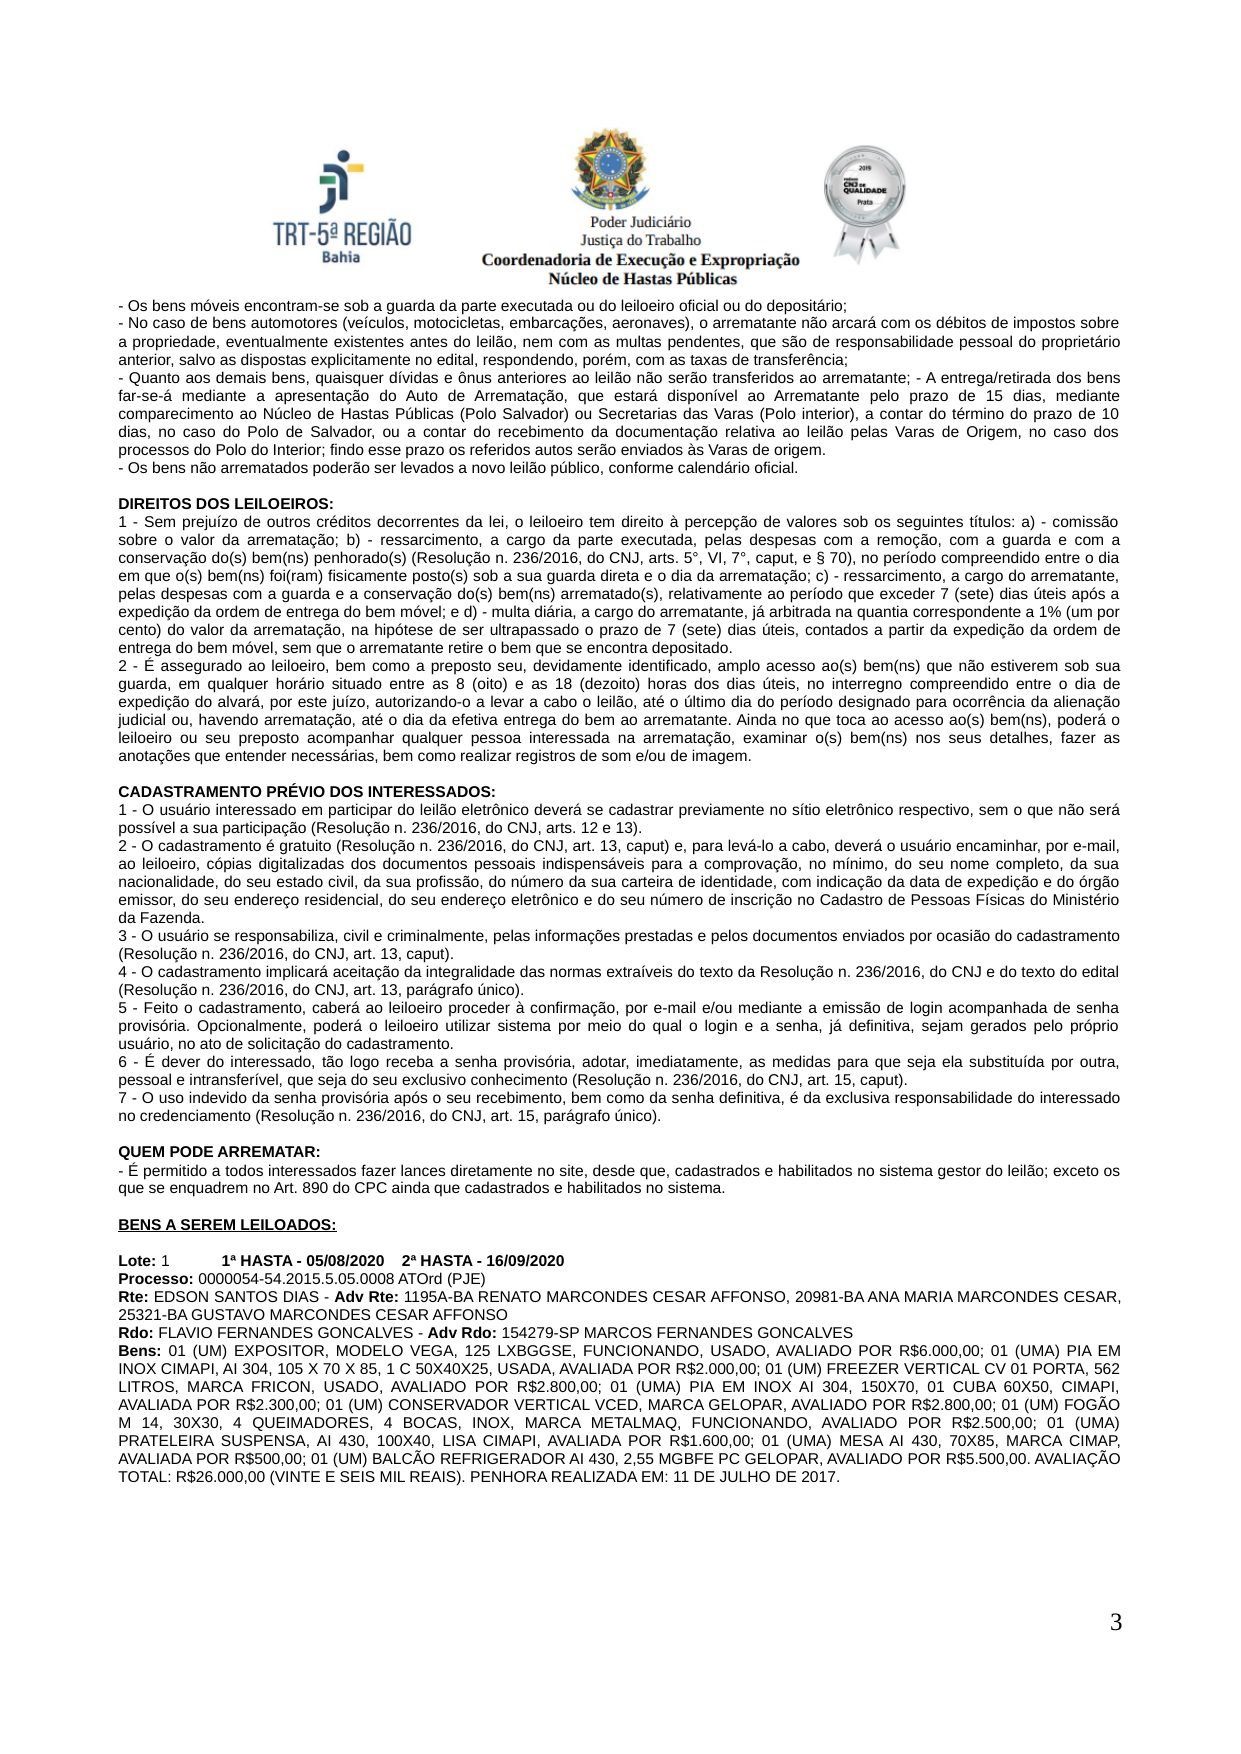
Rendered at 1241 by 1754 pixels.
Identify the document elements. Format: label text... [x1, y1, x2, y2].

text Bens: 01 (UM) EXPOSITOR, MODELO VEGA, 125 LXBGGSE, FUNCIONANDO, USADO, AVALIADO POR R$6.000,00; 01 (UMA) PIA EM INOX CIMAPI, AI 304, 105 X 70 X 85, 1 C 50X40X25, USADA, AVALIADA POR R$2.000,00; 01 (UM) FREEZER VERTICAL CV 01 PORTA, 562 LITROS, MARCA FRICON, USADO, AVALIADO POR R$2.800,00; 01 (UMA) PIA EM INOX AI 304, 150X70, 01 CUBA 60X50, CIMAPI, AVALIADA POR R$2.300,00; 01 (UM) CONSERVADOR VERTICAL VCED, MARCA GELOPAR, AVALIADO POR R$2.800,00; 01 (UM) FOGÃO M 14, 30X30, 4 QUEIMADORES, 4 BOCAS, INOX, MARCA METALMAQ, FUNCIONANDO, AVALIADO POR R$2.500,00; 01 (UMA) PRATELEIRA SUSPENSA, AI 430, 100X40, LISA CIMAPI, AVALIADA POR R$1.600,00; 01 (UMA) MESA AI 430, 70X85, MARCA CIMAP, AVALIADA POR R$500,00; 01 (UM) BALCÃO REFRIGERADOR AI 430, 2,55 MGBFE PC GELOPAR, AVALIADO POR R$5.500,00. AVALIAÇÃO TOTAL: R$26.000,00 (VINTE E SEIS MIL REAIS). PENHORA REALIZADA EM: 11 DE JULHO DE 2017. [118, 1341, 1122, 1486]
text - Os bens não arrematados poderão ser levados a novo leilão público, conforme calendário oficial. [118, 458, 1122, 476]
text BENS A SEREM LEILOADOS: [118, 1215, 1122, 1233]
text 3 - O usuário se responsabiliza, civil e criminalmente, pelas informações prestadas e pelos documentos enviados por ocasião do cadastramento (Resolução n. 236/2016, do CNJ, art. 13, caput). [118, 927, 1122, 963]
text 5 - Feito o cadastramento, caberá ao leiloeiro proceder à confirmação, por e-mail e/ou mediante a emissão de login acompanhada de senha provisória. Opcionalmente, poderá o leiloeiro utilizar sistema por meio do qual o login e a senha, já definitiva, sejam gerados pelo próprio usuário, no ato de solicitação do cadastramento. [118, 999, 1122, 1053]
text DIREITOS DOS LEILOEIROS: [118, 494, 1122, 512]
text - Os bens móveis encontram-se sob a guarda da parte executada ou do leiloeiro oficial ou do depositário; [118, 176, 1122, 314]
text Rdo: FLAVIO FERNANDES GONCALVES - Adv Rdo: 154279-SP MARCOS FERNANDES GONCALVES [118, 1323, 1122, 1341]
text QUEM PODE ARREMATAR: [118, 1143, 1122, 1161]
text 1 - Sem prejuízo de outros créditos decorrentes da lei, o leiloeiro tem direito à percepção de valores sob os seguintes títulos: a) - comissão sobre o valor da arrematação; b) - ressarcimento, a cargo da parte executada, pelas despesas com a remoção, com a guarda e com a conservação do(s) bem(ns) penhorado(s) (Resolução n. 236/2016, do CNJ, arts. 5°, VI, 7°, caput, e § 70), no período compreendido entre o dia em que o(s) bem(ns) foi(ram) fisicamente posto(s) sob a sua guarda direta e o dia da arrematação; c) - ressarcimento, a cargo do arrematante, pelas despesas com a guarda e a conservação do(s) bem(ns) arrematado(s), relativamente ao período que exceder 7 (sete) dias úteis após a expedição da ordem de entrega do bem móvel; e d) - multa diária, a cargo do arrematante, já arbitrada na quantia correspondente a 1% (um por cento) do valor da arrematação, na hipótese de ser ultrapassado o prazo de 7 (sete) dias úteis, contados a partir da expedição da ordem de entrega do bem móvel, sem que o arrematante retire o bem que se encontra depositado. [118, 512, 1122, 657]
picture [223, 118, 1017, 297]
text Processo: 0000054-54.2015.5.05.0008 ATOrd (PJE) [118, 1269, 1122, 1287]
text 7 - O uso indevido da senha provisória após o seu recebimento, bem como da senha definitiva, é da exclusiva responsabilidade do interessado no credenciamento (Resolução n. 236/2016, do CNJ, art. 15, parágrafo único). [118, 1089, 1122, 1125]
text - Quanto aos demais bens, quaisquer dívidas e ônus anteriores ao leilão não serão transferidos ao arrematante; - A entrega/retirada dos bens far-se-á mediante a apresentação do Auto de Arrematação, que estará disponível ao Arrematante pelo prazo de 15 dias, mediante comparecimento ao Núcleo de Hastas Públicas (Polo Salvador) ou Secretarias das Varas (Polo interior), a contar do término do prazo de 10 dias, no caso do Polo de Salvador, ou a contar do recebimento da documentação relativa ao leilão pelas Varas de Origem, no caso dos processos do Polo do Interior; findo esse prazo os referidos autos serão enviados às Varas de origem. [118, 368, 1122, 458]
text 2 - O cadastramento é gratuito (Resolução n. 236/2016, do CNJ, art. 13, caput) e, para levá-lo a cabo, deverá o usuário encaminhar, por e-mail, ao leiloeiro, cópias digitalizadas dos documentos pessoais indispensáveis para a comprovação, no mínimo, do seu nome completo, da sua nacionalidade, do seu estado civil, da sua profissão, do número da sua carteira de identidade, com indicação da data de expedição e do órgão emissor, do seu endereço residencial, do seu endereço eletrônico e do seu número de inscrição no Cadastro de Pessoas Físicas do Ministério da Fazenda. [118, 837, 1122, 927]
text 6 - É dever do interessado, tão logo receba a senha provisória, adotar, imediatamente, as medidas para que seja ela substituída por outra, pessoal e intransferível, que seja do seu exclusivo conhecimento (Resolução n. 236/2016, do CNJ, art. 15, caput). [118, 1053, 1122, 1089]
text 4 - O cadastramento implicará aceitação da integralidade das normas extraíveis do texto da Resolução n. 236/2016, do CNJ e do texto do edital (Resolução n. 236/2016, do CNJ, art. 13, parágrafo único). [118, 963, 1122, 999]
text Rte: EDSON SANTOS DIAS - Adv Rte: 1195A-BA RENATO MARCONDES CESAR AFFONSO, 20981-BA ANA MARIA MARCONDES CESAR, 25321-BA GUSTAVO MARCONDES CESAR AFFONSO [118, 1287, 1122, 1323]
text - No caso de bens automotores (veículos, motocicletas, embarcações, aeronaves), o arrematante não arcará com os débitos de impostos sobre a propriedade, eventualmente existentes antes do leilão, nem com as multas pendentes, que são de responsabilidade pessoal do proprietário anterior, salvo as dispostas explicitamente no edital, respondendo, porém, com as taxas de transferência; [118, 314, 1122, 368]
text 1 - O usuário interessado em participar do leilão eletrônico deverá se cadastrar previamente no sítio eletrônico respectivo, sem o que não será possível a sua participação (Resolução n. 236/2016, do CNJ, arts. 12 e 13). [118, 801, 1122, 837]
text Lote: 1 1ª HASTA - 05/08/2020 2ª HASTA - 16/09/2020 [118, 1251, 1122, 1269]
text 2 - É assegurado ao leiloeiro, bem como a preposto seu, devidamente identificado, amplo acesso ao(s) bem(ns) que não estiverem sob sua guarda, em qualquer horário situado entre as 8 (oito) e as 18 (dezoito) horas dos dias úteis, no interregno compreendido entre o dia de expedição do alvará, por este juízo, autorizando-o a levar a cabo o leilão, até o último dia do período designado para ocorrência da alienação judicial ou, havendo arrematação, até o dia da efetiva entrega do bem ao arrematante. Ainda no que toca ao acesso ao(s) bem(ns), poderá o leiloeiro ou seu preposto acompanhar qualquer pessoa interessada na arrematação, examinar o(s) bem(ns) nos seus detalhes, fazer as anotações que entender necessárias, bem como realizar registros de som e/ou de imagem. [118, 657, 1122, 765]
text CADASTRAMENTO PRÉVIO DOS INTERESSADOS: [118, 783, 1122, 801]
text - É permitido a todos interessados fazer lances diretamente no site, desde que, cadastrados e habilitados no sistema gestor do leilão; exceto os que se enquadrem no Art. 890 do CPC ainda que cadastrados e habilitados no sistema. [118, 1161, 1122, 1197]
